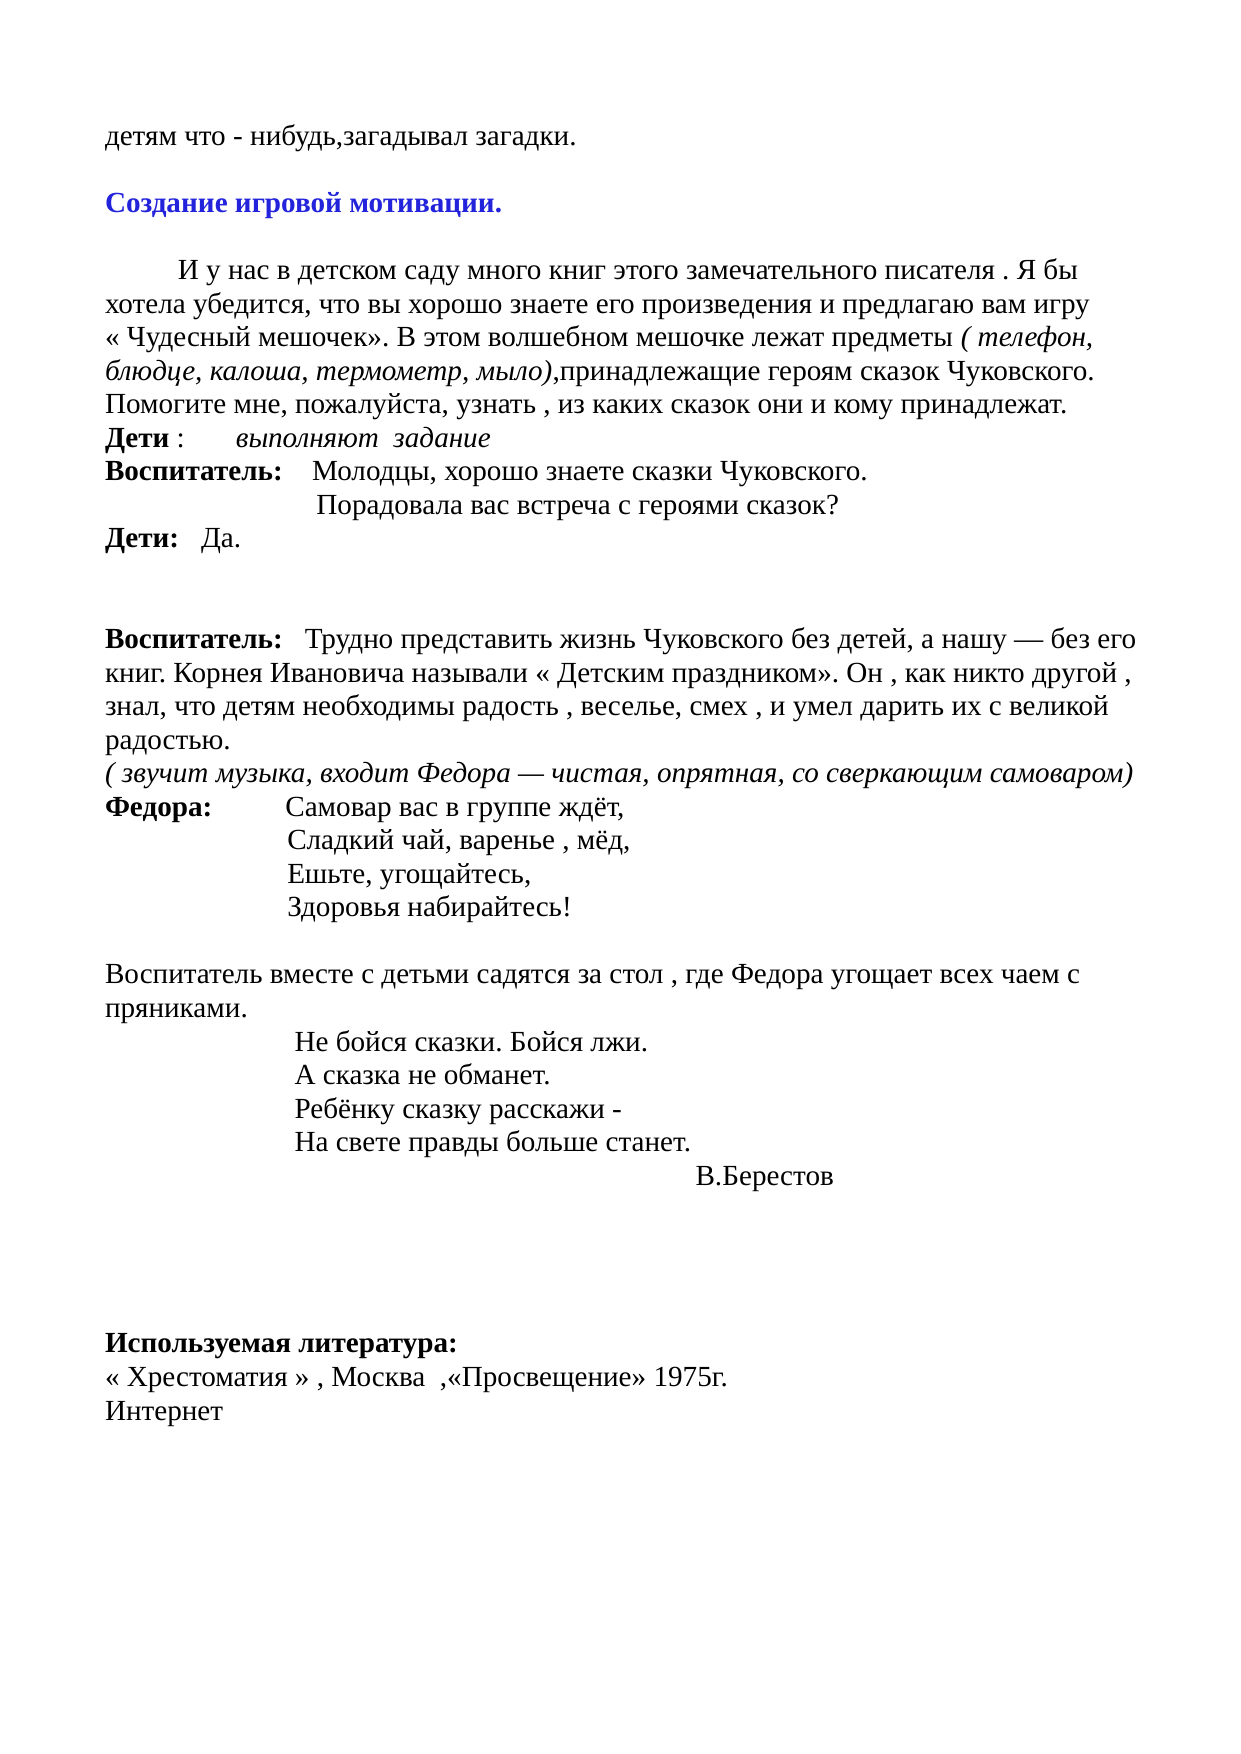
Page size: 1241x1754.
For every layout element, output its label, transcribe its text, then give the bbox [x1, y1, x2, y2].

text « Чудесный мешочек». В этом волшебном мешочке лежат предметы ( телефон, блюдце, калоша, термометр, мыло),принадлежащие героям сказок Чуковского. Помогите мне, пожалуйста, узнать , из каких сказок они и кому принадлежат. [105, 319, 1155, 420]
text Дети: Да. [105, 521, 1155, 554]
text Федора: Самовар вас в группе ждёт, [105, 789, 1155, 822]
text Порадовала вас встреча с героями сказок? [105, 487, 1155, 521]
text Сладкий чай, варенье , мёд, [105, 822, 1155, 856]
text Воспитатель: Молодцы, хорошо знаете сказки Чуковского. [105, 453, 1155, 487]
text В.Берестов [105, 1158, 1155, 1191]
text Ешьте, угощайтесь, [105, 856, 1155, 889]
text На свете правды больше станет. [105, 1124, 1155, 1158]
text Здоровья набирайтесь! [105, 889, 1155, 923]
text « Хрестоматия » , Москва ,«Просвещение» 1975г. [105, 1359, 1155, 1393]
text Не бойся сказки. Бойся лжи. [105, 1024, 1155, 1057]
text И у нас в детском саду много книг этого замечательного писателя . Я бы хотела убедится, что вы хорошо знаете его произведения и предлагаю вам игру [105, 252, 1155, 319]
text Интернет [105, 1393, 1155, 1426]
text ( звучит музыка, входит Федора — чистая, опрятная, со сверкающим самоваром) [105, 755, 1155, 789]
text Дети : выполняют задание [105, 420, 1155, 453]
text Создание игровой мотивации. [105, 185, 1155, 219]
text Используемая литература: [105, 1326, 1155, 1359]
text Воспитатель: Трудно представить жизнь Чуковского без детей, а нашу — без его книг. Корнея Ивановича называли « Детским праздником». Он , как никто другой , знал, что детям необходимы радость , веселье, смех , и умел дарить их с великой радостью. [105, 621, 1155, 755]
text А сказка не обманет. [105, 1057, 1155, 1091]
text Воспитатель вместе с детьми садятся за стол , где Федора угощает всех чаем с пряниками. [105, 957, 1155, 1024]
text Ребёнку сказку расскажи - [105, 1091, 1155, 1124]
text детям что - нибудь,загадывал загадки. [105, 118, 1155, 152]
